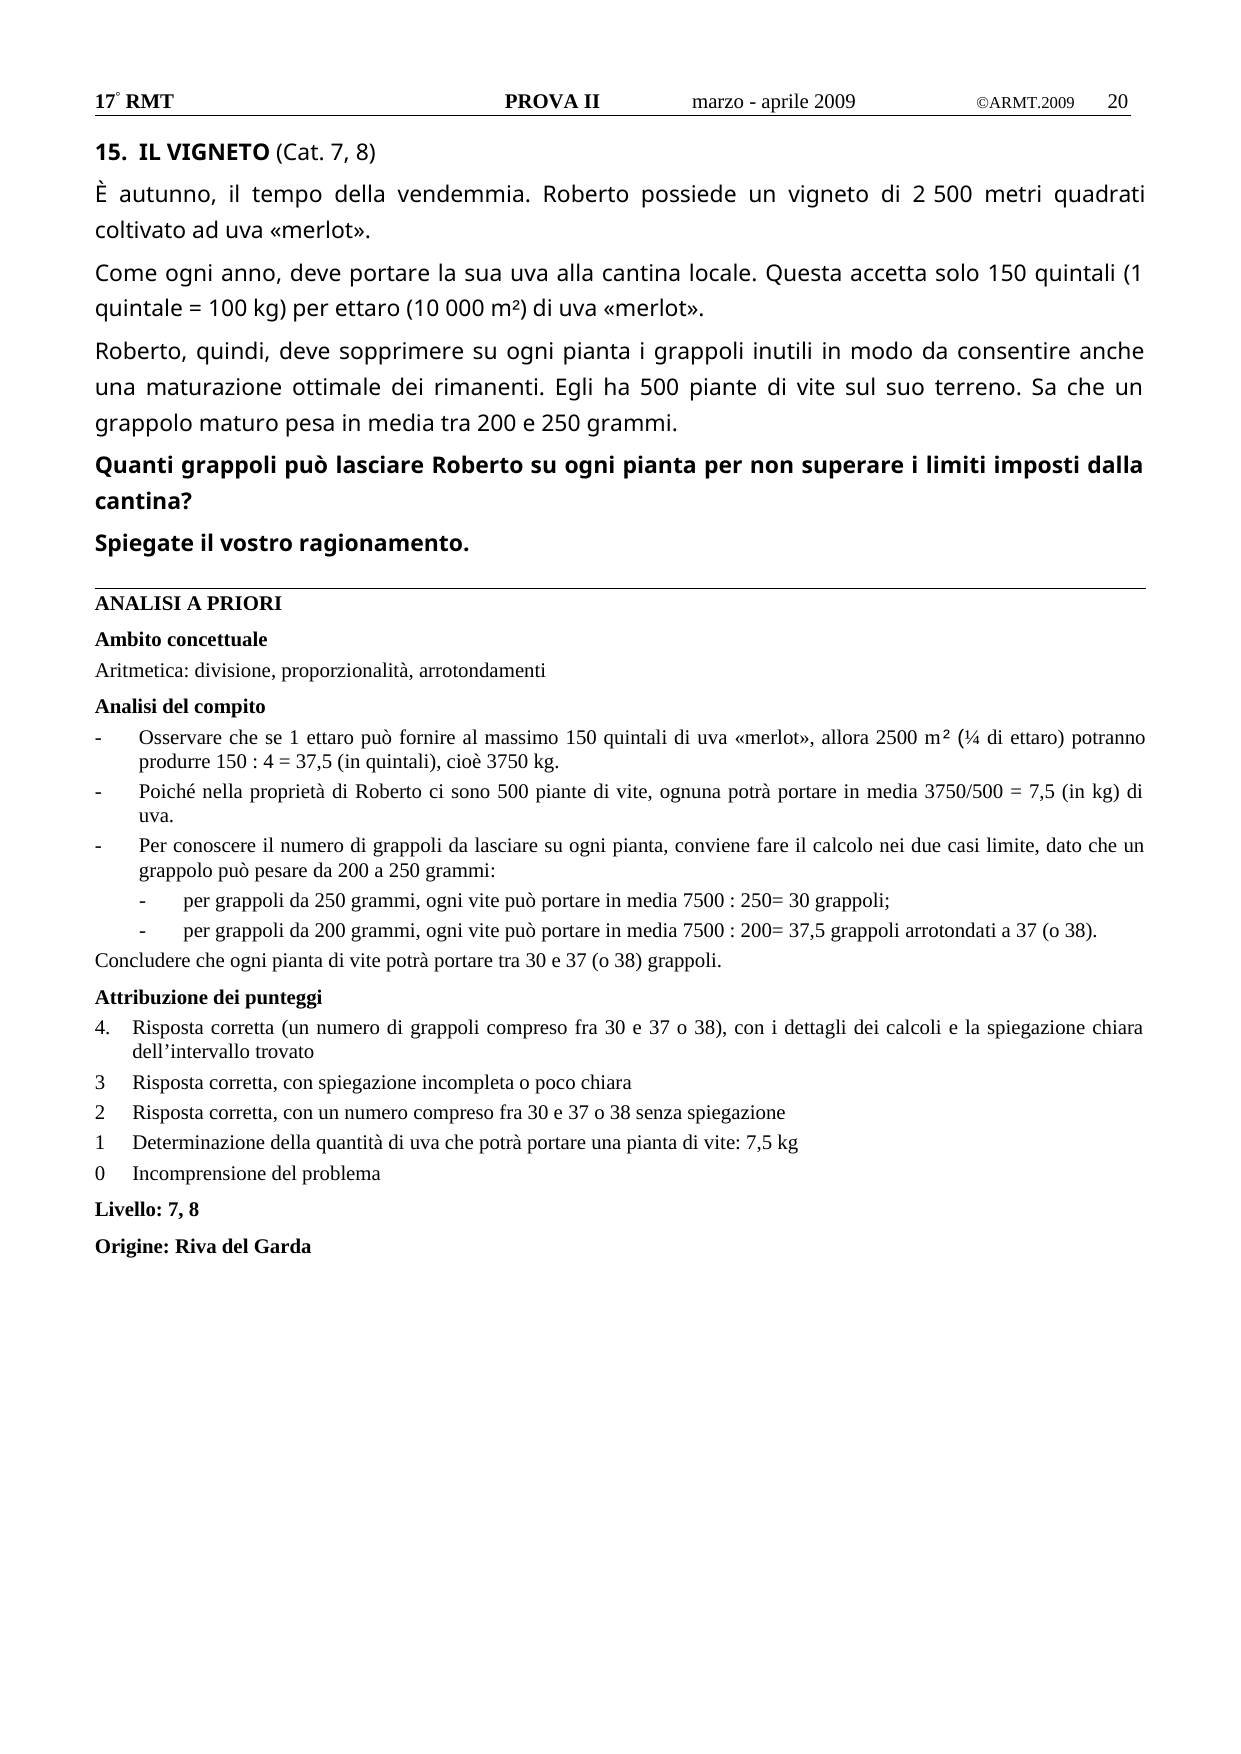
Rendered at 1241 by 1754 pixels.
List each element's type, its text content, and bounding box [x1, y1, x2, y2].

text 1 Determinazione della quantità di uva che potrà portare una pianta di vite: 7,5 kg [94, 1130, 1146, 1154]
text Origine: Riva del Garda [94, 1234, 1146, 1258]
text Analisi del compito [94, 694, 1146, 718]
text 3 Risposta corretta, con spiegazione incompleta o poco chiara [94, 1070, 1146, 1094]
text Roberto, quindi, deve sopprimere su ogni pianta i grappoli inutili in modo da consentire anche una maturazione ottimale dei rimanenti. Egli ha 500 piante di vite sul suo terreno. Sa che un grappolo maturo pesa in media tra 200 e 250 grammi. [94, 334, 1146, 438]
text 0 Incomprensione del problema [94, 1161, 1146, 1185]
text 4. Risposta corretta (un numero di grappoli compreso fra 30 e 37 o 38), con i dettagli dei calcoli e la spiegazione chiara dell’intervallo trovato [94, 1015, 1146, 1063]
text Spiegate il vostro ragionamento. [94, 527, 1146, 558]
text Quanti grappoli può lasciare Roberto su ogni pianta per non superare i limiti imposti dalla cantina? [94, 449, 1146, 516]
text Livello: 7, 8 [94, 1197, 1146, 1221]
text È autunno, il tempo della vendemmia. Roberto possiede un vigneto di 2 500 metri quadrati coltivato ad uva «merlot». [94, 178, 1146, 246]
text Ambito concettuale [94, 627, 1146, 651]
text 2 Risposta corretta, con un numero compreso fra 30 e 37 o 38 senza spiegazione [94, 1100, 1146, 1124]
text - Osservare che se 1 ettaro può fornire al massimo 150 quintali di uva «merlot», allora 2500 m² (¼ di ettaro) potranno produrre 150 : 4 = 37,5 (in quintali), cioè 3750 kg. [94, 724, 1146, 773]
text ANALISI A PRIORI [94, 589, 1146, 615]
text 15. IL VIGNETO (Cat. 7, 8) [94, 136, 1146, 167]
text Aritmetica: divisione, proporzionalità, arrotondamenti [94, 658, 1146, 682]
text - per grappoli da 250 grammi, ogni vite può portare in media 7500 : 250= 30 grappoli; [139, 888, 1146, 912]
text - per grappoli da 200 grammi, ogni vite può portare in media 7500 : 200= 37,5 grappoli arrotondati a 37 (o 38). [139, 918, 1146, 942]
text - Per conoscere il numero di grappoli da lasciare su ogni pianta, conviene fare il calcolo nei due casi limite, dato che un grappolo può pesare da 200 a 250 grammi: [94, 833, 1146, 882]
text - Poiché nella proprietà di Roberto ci sono 500 piante di vite, ognuna potrà portare in media 3750/500 = 7,5 (in kg) di uva. [94, 779, 1146, 827]
text Come ogni anno, deve portare la sua uva alla cantina locale. Questa accetta solo 150 quintali (1 quintale = 100 kg) per ettaro (10 000 m²) di uva «merlot». [94, 256, 1146, 324]
text Attribuzione dei punteggi [94, 985, 1146, 1009]
text Concludere che ogni pianta di vite potrà portare tra 30 e 37 (o 38) grappoli. [94, 948, 1146, 972]
